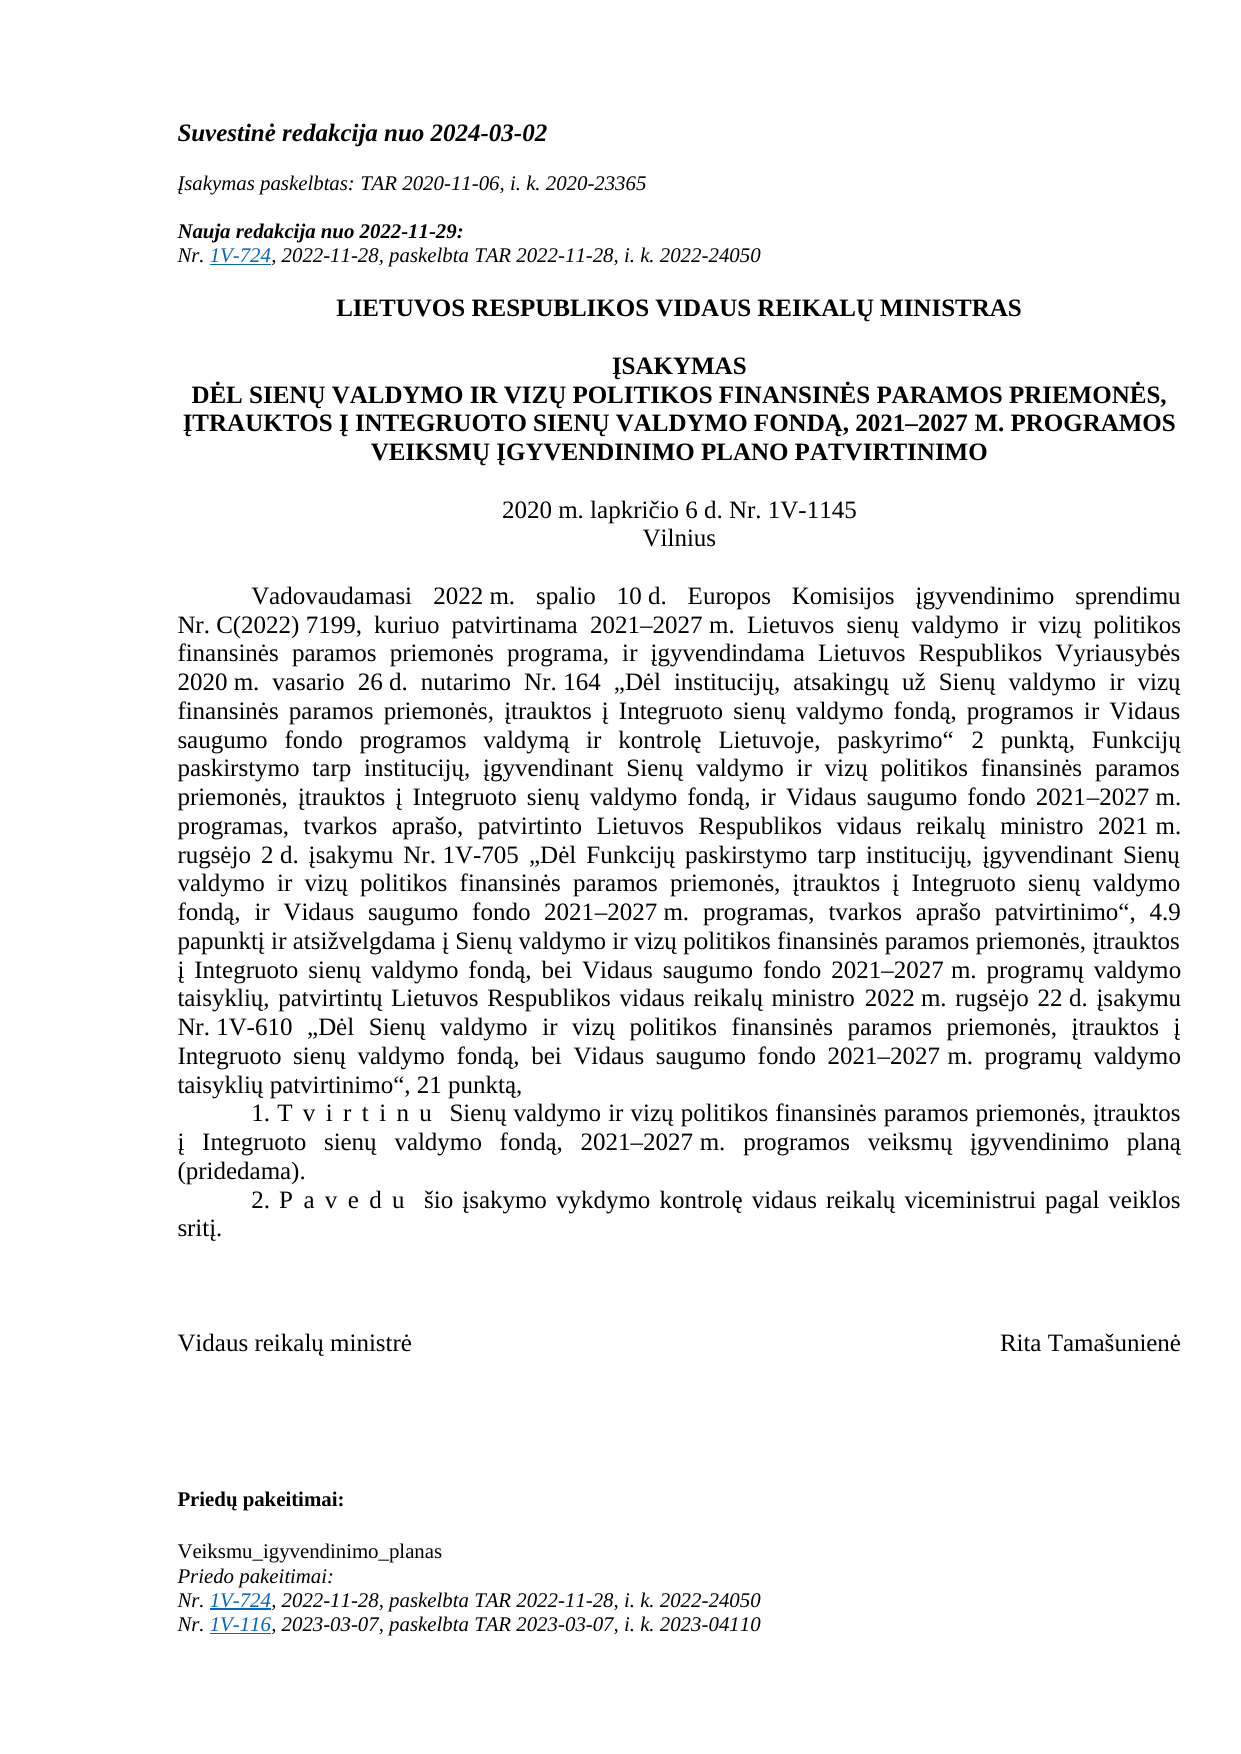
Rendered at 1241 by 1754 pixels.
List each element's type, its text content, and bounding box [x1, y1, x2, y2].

text Nr. 1V-724, 2022-11-28, paskelbta TAR 2022-11-28, i. k. 2022-24050 [177, 1588, 1181, 1612]
text Veiksmu_igyvendinimo_planas [177, 1539, 1181, 1563]
text Priedų pakeitimai: [177, 1487, 1181, 1511]
text ĮSAKYMAS [177, 351, 1181, 380]
text VEIKSMŲ ĮGYVENDINIMO PLANO PATVIRTINIMO [177, 437, 1181, 466]
text Įsakymas paskelbtas: TAR 2020-11-06, i. k. 2020-23365 [177, 171, 1181, 195]
text Vidaus reikalų ministrė Rita Tamašunienė [177, 1328, 1181, 1357]
text Vadovaudamasi 2022 m. spalio 10 d. Europos Komisijos įgyvendinimo sprendimu Nr. C(2022) 7199, kuriuo patvirtinama 2021–2027 m. Lietuvos sienų valdymo ir vizų politikos finansinės paramos priemonės programa, ir įgyvendindama Lietuvos Respublikos Vyriausybės 2020 m. vasario 26 d. nutarimo Nr. 164 „Dėl institucijų, atsakingų už Sienų valdymo ir vizų finansinės paramos priemonės, įtrauktos į Integruoto sienų valdymo fondą, programos ir Vidaus saugumo fondo programos valdymą ir kontrolę Lietuvoje, paskyrimo“ 2 punktą, Funkcijų paskirstymo tarp institucijų, įgyvendinant Sienų valdymo ir vizų politikos finansinės paramos priemonės, įtrauktos į Integruoto sienų valdymo fondą, ir Vidaus saugumo fondo 2021–2027 m. programas, tvarkos aprašo, patvirtinto Lietuvos Respublikos vidaus reikalų ministro 2021 m. rugsėjo 2 d. įsakymu Nr. 1V-705 „Dėl Funkcijų paskirstymo tarp institucijų, įgyvendinant Sienų valdymo ir vizų politikos finansinės paramos priemonės, įtrauktos į Integruoto sienų valdymo fondą, ir Vidaus saugumo fondo 2021–2027 m. programas, tvarkos aprašo patvirtinimo“, 4.9 papunktį ir atsižvelgdama į Sienų valdymo ir vizų politikos finansinės paramos priemonės, įtrauktos į Integruoto sienų valdymo fondą, bei Vidaus saugumo fondo 2021–2027 m. programų valdymo taisyklių, patvirtintų Lietuvos Respublikos vidaus reikalų ministro 2022 m. rugsėjo 22 d. įsakymu Nr. 1V-610 „Dėl Sienų valdymo ir vizų politikos finansinės paramos priemonės, įtrauktos į Integruoto sienų valdymo fondą, bei Vidaus saugumo fondo 2021–2027 m. programų valdymo taisyklių patvirtinimo“, 21 punktą, [177, 581, 1181, 1098]
text Nauja redakcija nuo 2022-11-29: [177, 219, 1181, 243]
text 2020 m. lapkričio 6 d. Nr. 1V-1145 [177, 495, 1181, 523]
text 2. Pavedu šio įsakymo vykdymo kontrolę vidaus reikalų viceministrui pagal veiklos sritį. [177, 1185, 1181, 1242]
text Nr. 1V-724, 2022-11-28, paskelbta TAR 2022-11-28, i. k. 2022-24050 [177, 243, 1181, 267]
text Vilnius [177, 523, 1181, 552]
text Priedo pakeitimai: [177, 1563, 1181, 1588]
text LIETUVOS RESPUBLIKOS VIDAUS REIKALŲ MINISTRAS [177, 293, 1181, 322]
text 1. Tvirtinu Sienų valdymo ir vizų politikos finansinės paramos priemonės, įtrauktos į Integruoto sienų valdymo fondą, 2021–2027 m. programos veiksmų įgyvendinimo planą (pridedama). [177, 1098, 1181, 1185]
text DĖL SIENŲ VALDYMO IR VIZŲ POLITIKOS FINANSINĖS PARAMOS PRIEMONĖS, ĮTRAUKTOS Į INTEGRUOTO SIENŲ VALDYMO FONDĄ, 2021–2027 M. PROGRAMOS [177, 380, 1181, 437]
text Suvestinė redakcija nuo 2024-03-02 [177, 118, 1181, 147]
text Nr. 1V-116, 2023-03-07, paskelbta TAR 2023-03-07, i. k. 2023-04110 [177, 1612, 1181, 1636]
